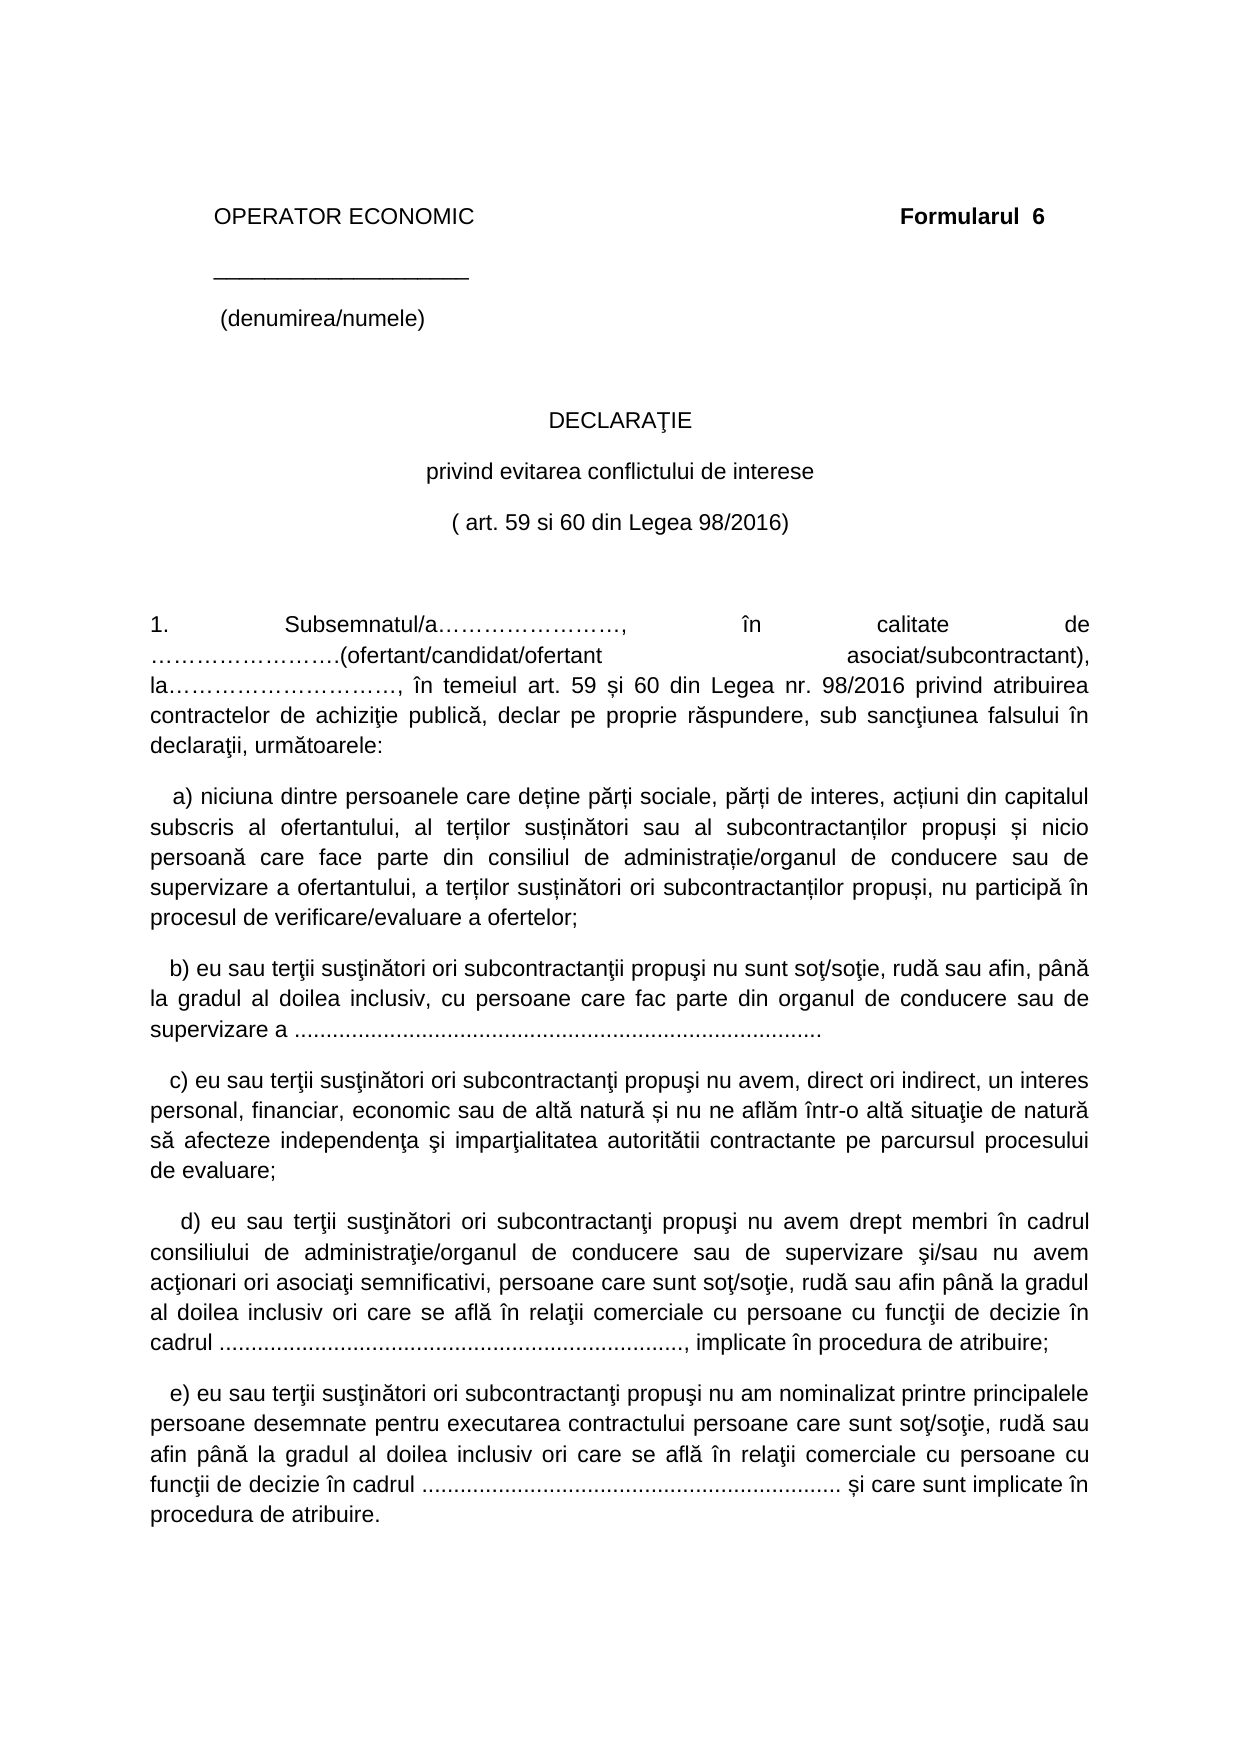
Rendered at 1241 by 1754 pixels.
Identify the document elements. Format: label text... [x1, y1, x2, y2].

text 1. Subsemnatul/a……………………, în calitate de …………………….(ofertant/candidat/ofertant asociat/subcontractant), la…………………………, în temeiul art. 59 și 60 din Legea nr. 98/2016 privind atribuirea contractelor de achiziţie publică, declar pe proprie răspundere, sub sancţiunea falsului în declaraţii, următoarele: [150, 611, 1090, 758]
text e) eu sau terţii susţinători ori subcontractanţi propuşi nu am nominalizat printre principalele persoane desemnate pentru executarea contractului persoane care sunt soţ/soţie, rudă sau afin până la gradul al doilea inclusiv ori care se află în relaţii comerciale cu persoane cu funcţii de decizie în cadrul .................................................................. și care sunt implicate în procedura de atribuire. [150, 1380, 1090, 1527]
text privind evitarea conflictului de interese [150, 458, 1090, 484]
text ____________________ [150, 254, 1090, 280]
text ( art. 59 si 60 din Legea 98/2016) [150, 509, 1090, 536]
text (denumirea/numele) [150, 305, 1090, 331]
text OPERATOR ECONOMIC Formularul 6 [150, 203, 1090, 229]
text b) eu sau terţii susţinători ori subcontractanţii propuşi nu sunt soţ/soţie, rudă sau afin, până la gradul al doilea inclusiv, cu persoane care fac parte din organul de conducere sau de supervizare a ................................................................................... [150, 955, 1090, 1042]
text DECLARAŢIE [150, 407, 1090, 433]
text c) eu sau terţii susţinători ori subcontractanţi propuşi nu avem, direct ori indirect, un interes personal, financiar, economic sau de altă natură și nu ne aflăm într-o altă situaţie de natură să afecteze independenţa şi imparţialitatea autoritătii contractante pe parcursul procesului de evaluare; [150, 1067, 1090, 1183]
text a) niciuna dintre persoanele care deține părți sociale, părți de interes, acțiuni din capitalul subscris al ofertantului, al terților susținători sau al subcontractanților propuși și nicio persoană care face parte din consiliul de administrație/organul de conducere sau de supervizare a ofertantului, a terților susținători ori subcontractanților propuși, nu participă în procesul de verificare/evaluare a ofertelor; [150, 783, 1090, 930]
text d) eu sau terţii susţinători ori subcontractanţi propuşi nu avem drept membri în cadrul consiliului de administraţie/organul de conducere sau de supervizare şi/sau nu avem acţionari ori asociaţi semnificativi, persoane care sunt soţ/soţie, rudă sau afin până la gradul al doilea inclusiv ori care se află în relaţii comerciale cu persoane cu funcţii de decizie în cadrul ........................................................................., implicate în procedura de atribuire; [150, 1208, 1090, 1355]
